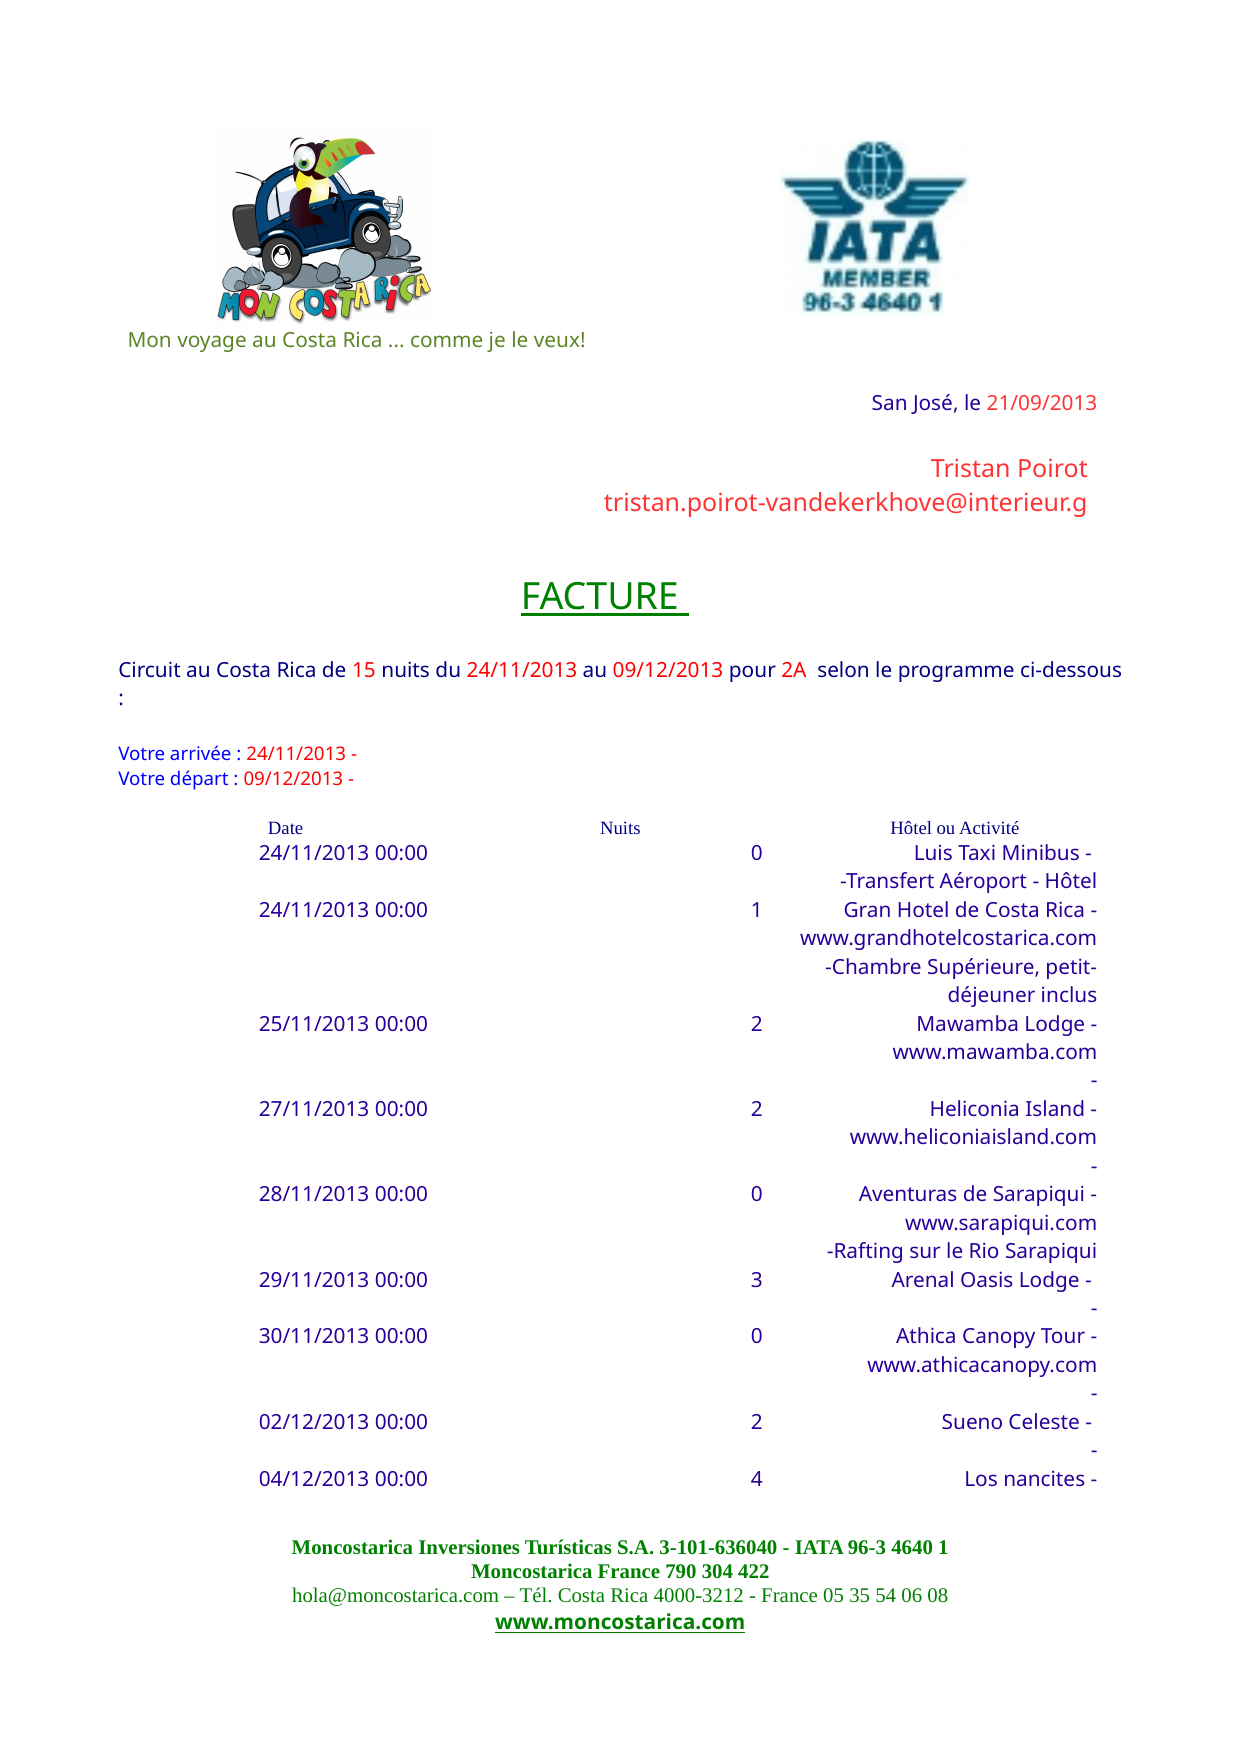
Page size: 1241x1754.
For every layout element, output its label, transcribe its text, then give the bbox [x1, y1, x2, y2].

picture [780, 140, 970, 318]
table_cell Arenal Oasis Lodge - - [788, 1265, 1122, 1322]
table_cell 24/11/2013 00:00 [118, 838, 453, 895]
table_cell 04/12/2013 00:00 [118, 1464, 453, 1492]
table_cell 30/11/2013 00:00 [118, 1322, 453, 1407]
table_cell 0 [453, 1179, 787, 1265]
table_cell Heliconia Island - www.heliconiaisland.com - [788, 1094, 1122, 1179]
table_cell 28/11/2013 00:00 [118, 1179, 453, 1265]
table_header [620, 118, 1122, 359]
table_cell 25/11/2013 00:00 [118, 1009, 453, 1094]
table_cell 4 [453, 1464, 787, 1492]
text Tristan Poirot [118, 450, 1087, 484]
table_cell 24/11/2013 00:00 [118, 895, 453, 1009]
table_header Mon voyage au Costa Rica ... comme je le veux! [118, 118, 620, 359]
table_cell Aventuras de Sarapiqui - www.sarapiqui.com -Rafting sur le Rio Sarapiqui [788, 1179, 1122, 1265]
table_cell Sueno Celeste - - [788, 1407, 1122, 1464]
table_cell 02/12/2013 00:00 [118, 1407, 453, 1464]
picture [213, 125, 435, 326]
table_header Nuits [453, 817, 787, 838]
text San José, le 21/09/2013 [118, 388, 1097, 416]
text Votre arrivée : 24/11/2013 - [118, 740, 1122, 766]
table_header Hôtel ou Activité [788, 817, 1122, 838]
table_cell 1 [453, 895, 787, 1009]
table_cell 3 [453, 1265, 787, 1322]
table_cell Gran Hotel de Costa Rica - www.grandhotelcostarica.com -Chambre Supérieure, petit-déjeuner inclus [788, 895, 1122, 1009]
table_cell 2 [453, 1009, 787, 1094]
text Circuit au Costa Rica de 15 nuits du 24/11/2013 au 09/12/2013 pour 2A selon le programme ci-dessous : [118, 655, 1122, 712]
table_cell 2 [453, 1094, 787, 1179]
table_cell 0 [453, 1322, 787, 1407]
text tristan.poirot-vandekerkhove@interieur.g [118, 484, 1087, 518]
table_cell 29/11/2013 00:00 [118, 1265, 453, 1322]
table_cell Mawamba Lodge - www.mawamba.com - [788, 1009, 1122, 1094]
table_header Date [118, 817, 453, 838]
table_cell Luis Taxi Minibus - -Transfert Aéroport - Hôtel [788, 838, 1122, 895]
table_cell Athica Canopy Tour - www.athicacanopy.com - [788, 1322, 1122, 1407]
text FACTURE [118, 569, 1091, 621]
table_cell 27/11/2013 00:00 [118, 1094, 453, 1179]
table_cell Los nancites [788, 1464, 1122, 1492]
table_cell 0 [453, 838, 787, 895]
text Votre départ : 09/12/2013 - [118, 766, 1122, 791]
table_cell 2 [453, 1407, 787, 1464]
